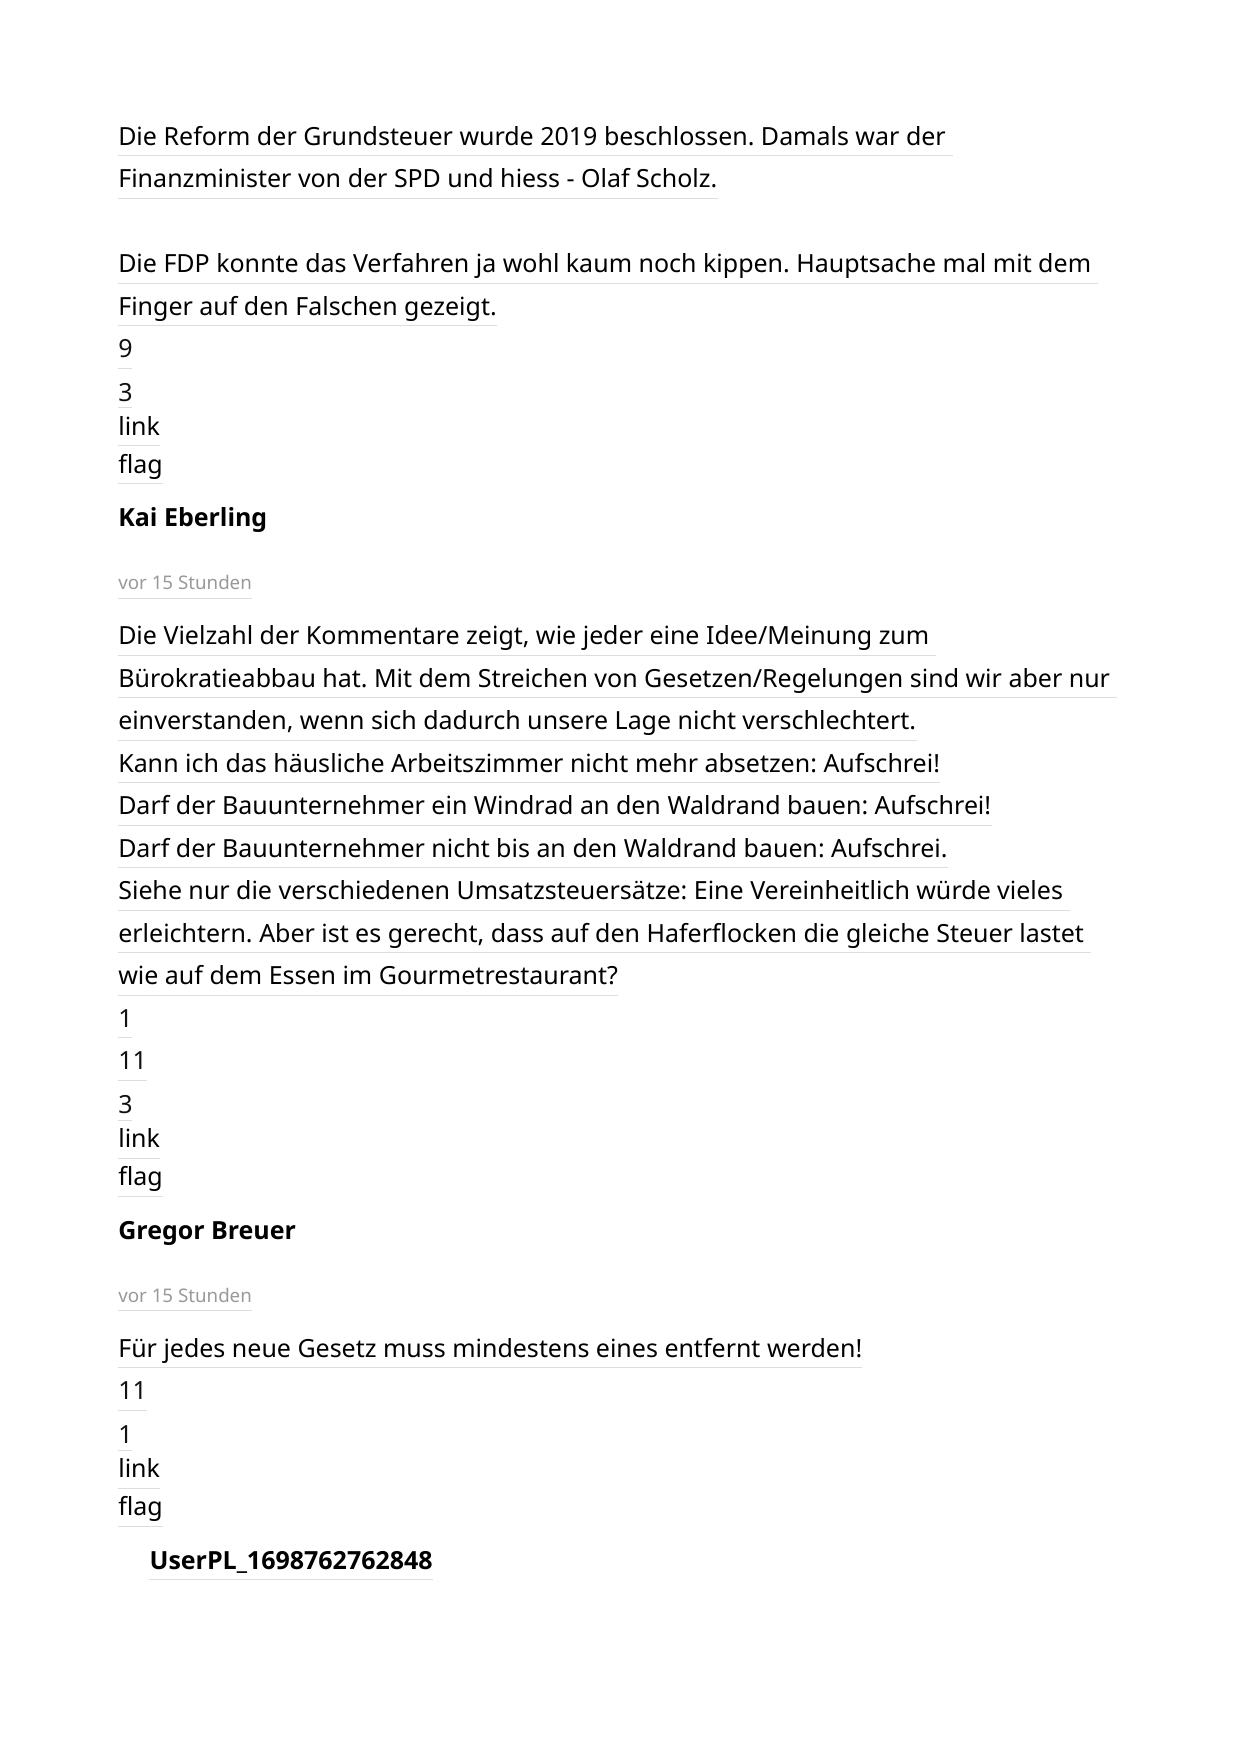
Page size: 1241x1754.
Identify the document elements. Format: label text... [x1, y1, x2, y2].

text flag [118, 1159, 1122, 1197]
text flag [118, 446, 1122, 484]
text 1 [118, 1415, 1122, 1451]
text 3 [118, 373, 1122, 408]
text UserPL_1698762762848 [149, 1542, 1122, 1580]
text 3 [118, 1086, 1122, 1121]
text Für jedes neue Gesetz muss mindestens eines entfernt werden! [118, 1330, 1122, 1368]
text vor 15 Stunden [118, 569, 1117, 599]
text link [118, 408, 1122, 446]
text 11 [118, 1373, 1122, 1411]
text 9 [118, 331, 1122, 369]
text flag [118, 1489, 1122, 1527]
text link [118, 1121, 1122, 1159]
text vor 15 Stunden [118, 1282, 1117, 1311]
text Die Vielzahl der Kommentare zeigt, wie jeder eine Idee/Meinung zum Bürokratieabbau hat. Mit dem Streichen von Gesetzen/Regelungen sind wir aber nur einverstanden, wenn sich dadurch unsere Lage nicht verschlechtert. Kann ich das häusliche Arbeitszimmer nicht mehr absetzen: Aufschrei! Darf der Bauunternehmer ein Windrad an den Waldrand bauen: Aufschrei! Darf der Bauunternehmer nicht bis an den Waldrand bauen: Aufschrei. Siehe nur die verschiedenen Umsatzsteuersätze: Eine Vereinheitlich würde vieles erleichtern. Aber ist es gerecht, dass auf den Haferflocken die gleiche Steuer lastet wie auf dem Essen im Gourmetrestaurant? [118, 618, 1122, 996]
text Kai Eberling [118, 500, 1122, 534]
text 1 [118, 1001, 1122, 1038]
text Gregor Breuer [118, 1212, 1122, 1247]
text 11 [118, 1043, 1122, 1081]
text Die Reform der Grundsteuer wurde 2019 beschlossen. Damals war der Finanzminister von der SPD und hiess - Olaf Scholz. Die FDP konnte das Verfahren ja wohl kaum noch kippen. Hauptsache mal mit dem Finger auf den Falschen gezeigt. [118, 118, 1122, 326]
text link [118, 1451, 1122, 1489]
